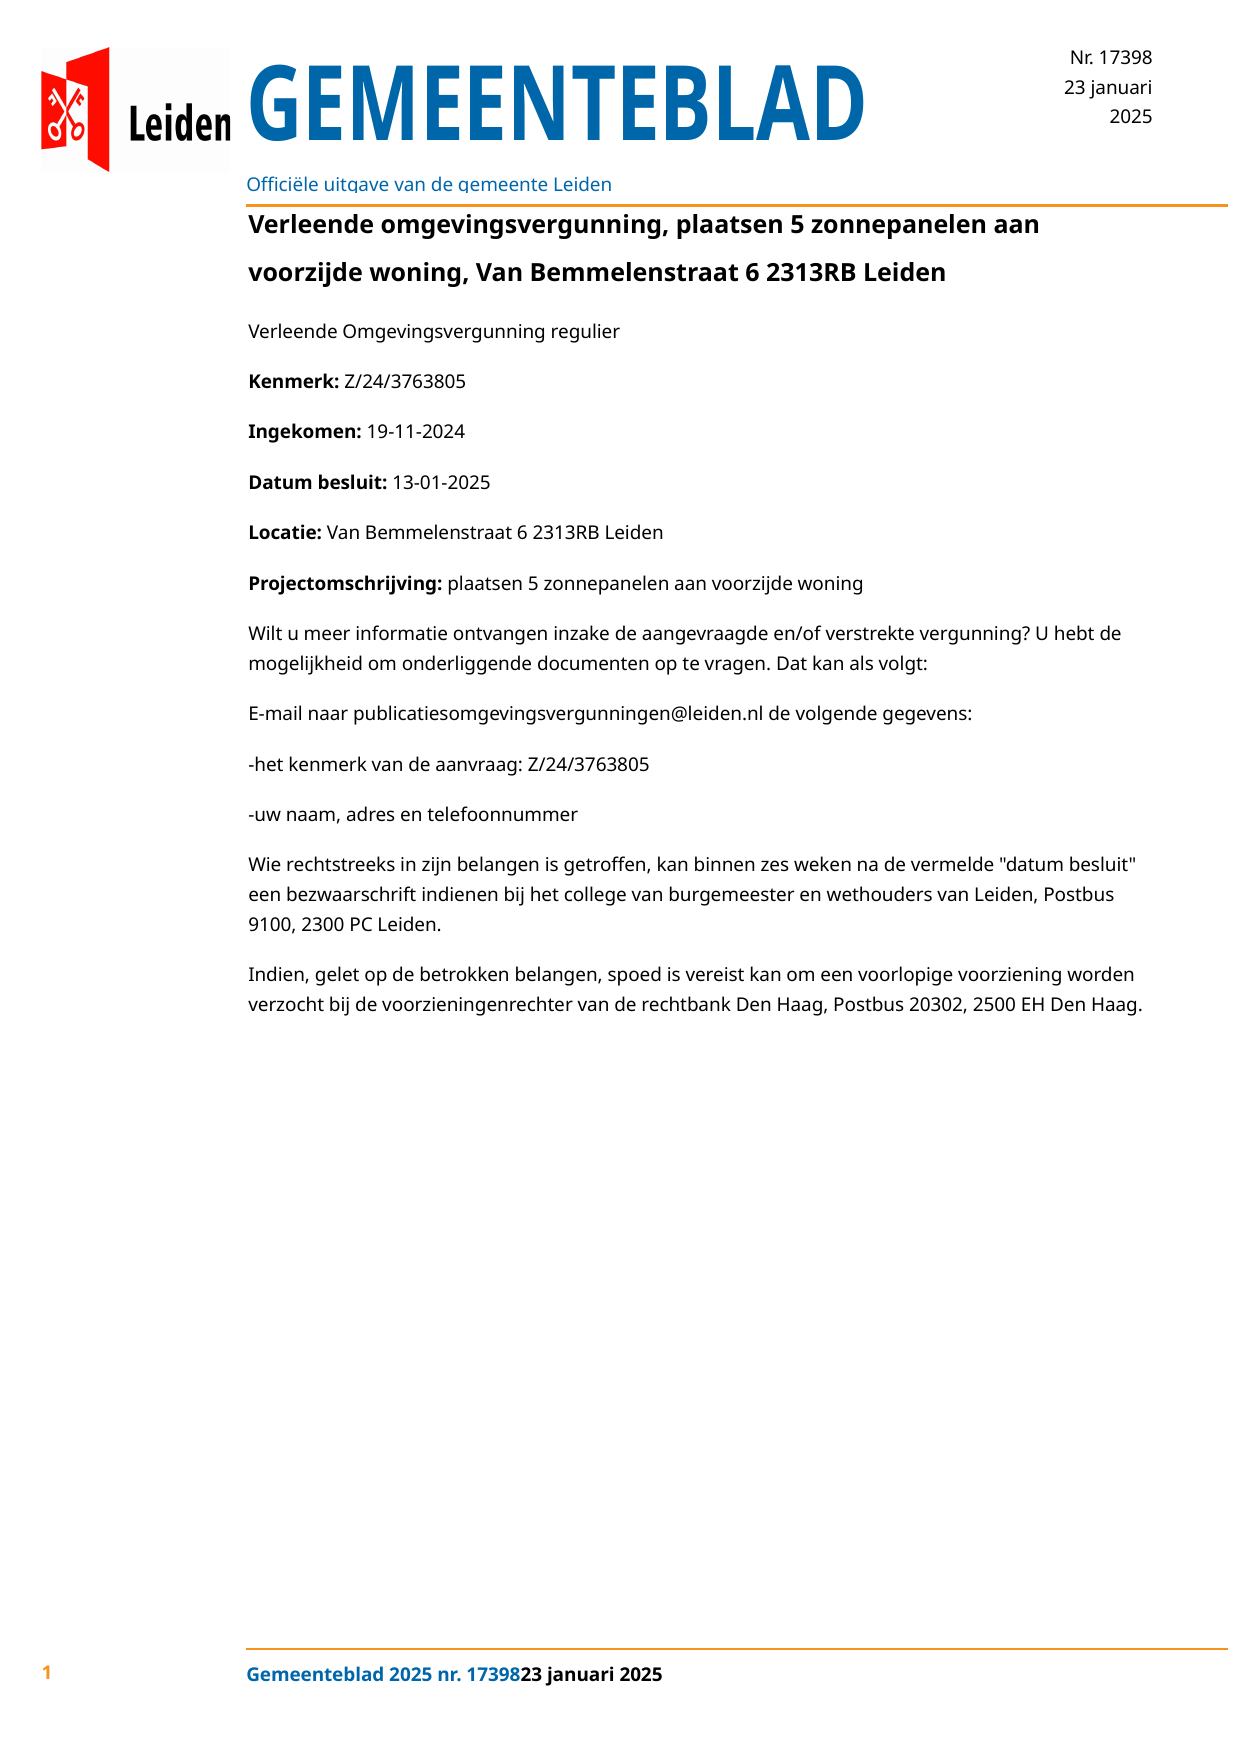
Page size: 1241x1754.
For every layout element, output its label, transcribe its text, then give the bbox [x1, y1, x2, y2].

text Indien, gelet op de betrokken belangen, spoed is vereist kan om een voorlopige voorziening worden verzocht bij de voorzieningenrechter van de rechtbank Den Haag, Postbus 20302, 2500 EH Den Haag. [248, 961, 1152, 1017]
text Wilt u meer informatie ontvangen inzake de aangevraagde en/of verstrekte vergunning? U hebt de mogelijkheid om onderliggende documenten op te vragen. Dat kan als volgt: [248, 620, 1152, 676]
text -uw naam, adres en telefoonnummer [248, 801, 1152, 827]
text Projectomschrijving: plaatsen 5 zonnepanelen aan voorzijde woning [248, 570, 1152, 596]
text Kenmerk: Z/24/3763805 [248, 368, 1152, 394]
text Verleende omgevingsvergunning, plaatsen 5 zonnepanelen aan voorzijde woning, Van Bemmelenstraat 6 2313RB Leiden [248, 207, 1152, 288]
picture [41, 47, 231, 172]
text Datum besluit: 13-01-2025 [248, 469, 1152, 495]
text E-mail naar publicatiesomgevingsvergunningen@leiden.nl de volgende gegevens: [248, 700, 1152, 726]
text Locatie: Van Bemmelenstraat 6 2313RB Leiden [248, 519, 1152, 545]
text Ingekomen: 19-11-2024 [248, 419, 1152, 444]
text Verleende Omgevingsvergunning regulier [248, 318, 1152, 344]
text -het kenmerk van de aanvraag: Z/24/3763805 [248, 751, 1152, 777]
text Wie rechtstreeks in zijn belangen is getroffen, kan binnen zes weken na de vermelde "datum besluit" een bezwaarschrift indienen bij het college van burgemeester en wethouders van Leiden, Postbus 9100, 2300 PC Leiden. [248, 852, 1152, 937]
